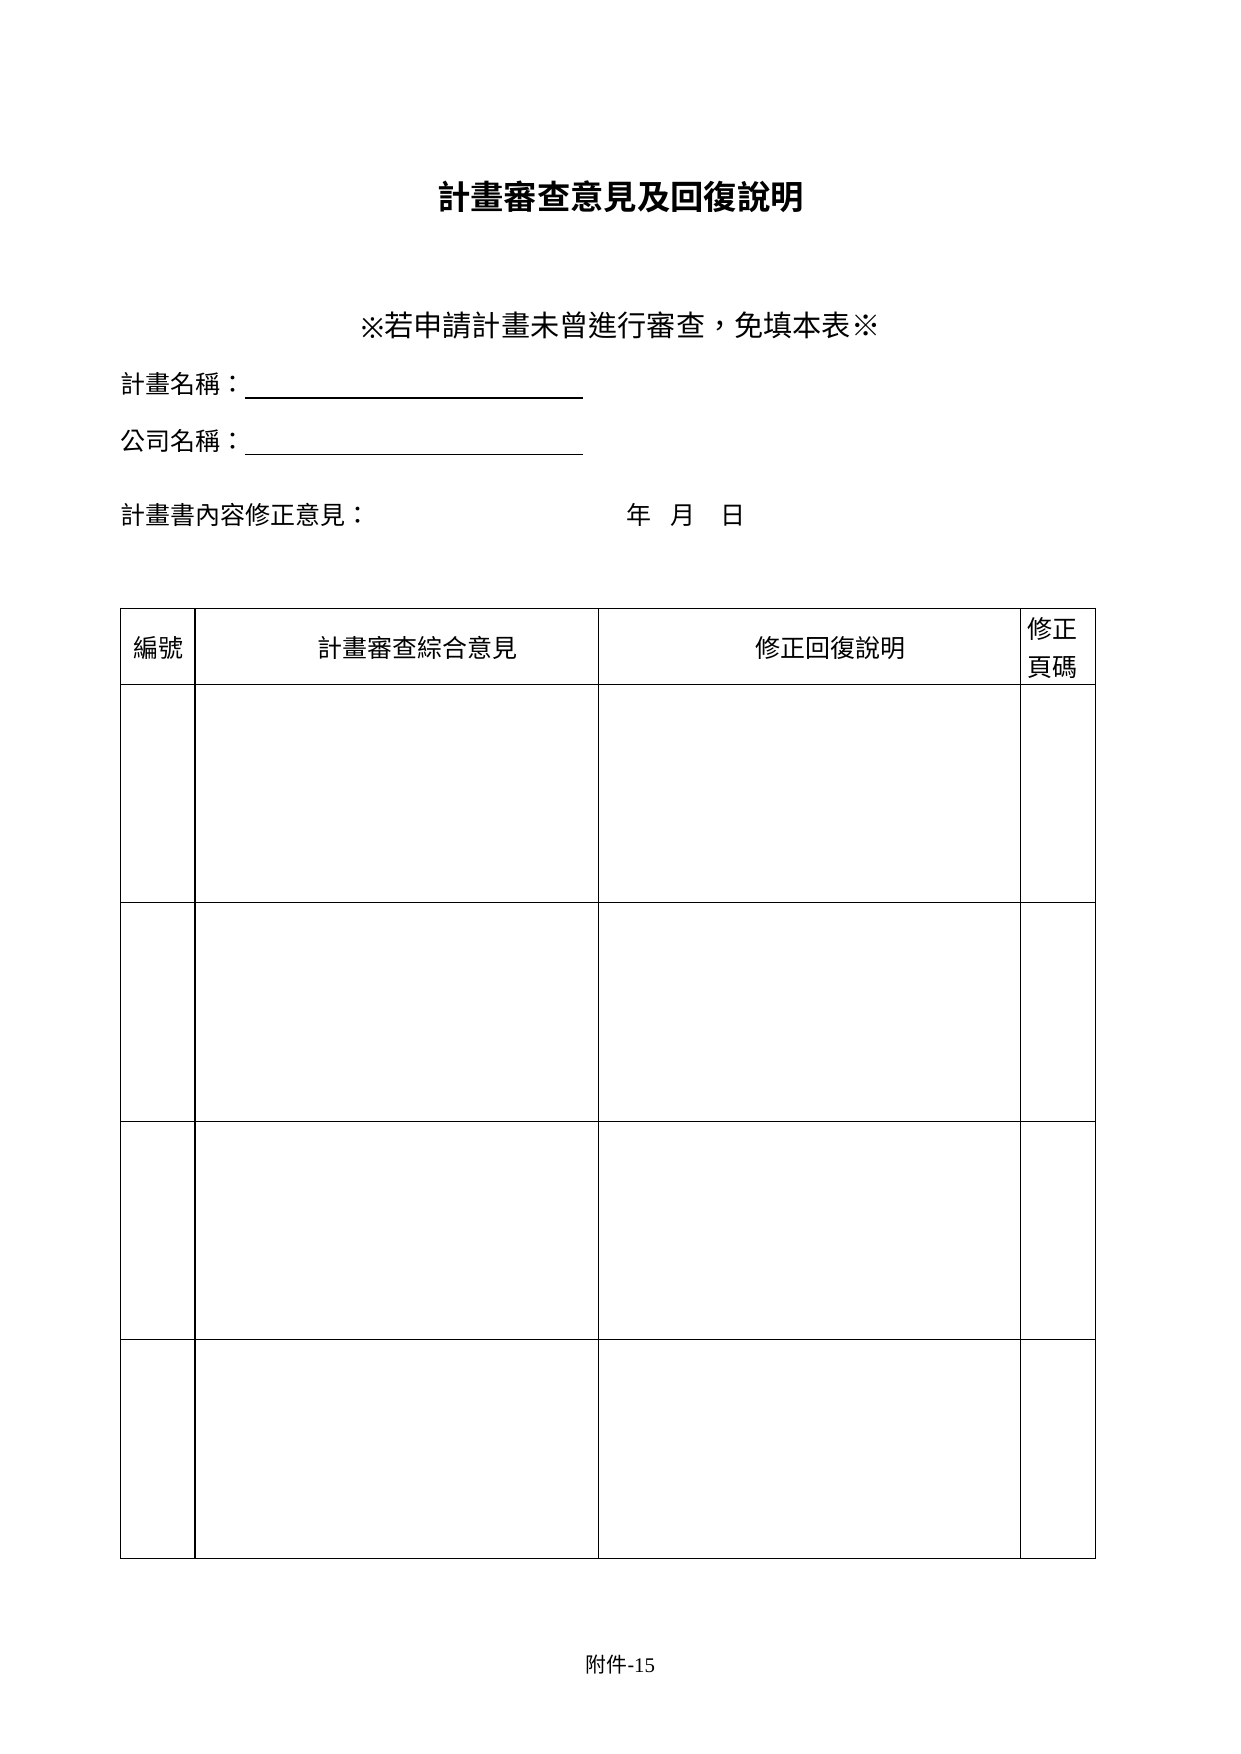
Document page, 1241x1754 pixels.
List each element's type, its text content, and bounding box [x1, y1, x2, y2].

table_cell [599, 1340, 1020, 1558]
table_cell [121, 1122, 194, 1339]
table_cell [196, 1122, 598, 1339]
table_cell [1021, 1122, 1095, 1339]
table_cell [1021, 1340, 1095, 1558]
table_header 修正回復說明 [599, 609, 1020, 683]
table_cell [196, 1340, 598, 1558]
table_cell [1021, 685, 1095, 902]
text 計畫名稱： [120, 364, 1120, 401]
table_cell [196, 685, 598, 902]
table_cell [196, 903, 598, 1121]
text 計畫書內容修正意見： 年 月 日 [120, 495, 1120, 532]
table_cell [121, 685, 194, 902]
table_header 計畫審查綜合意見 [196, 609, 598, 683]
table_cell [599, 685, 1020, 902]
table_cell [599, 1122, 1020, 1339]
table_cell [121, 1340, 194, 1558]
table_cell [121, 903, 194, 1121]
text 計畫審查意見及回復說明 [120, 157, 1120, 232]
table_header 修正 頁碼 [1021, 609, 1095, 683]
table_cell [599, 903, 1020, 1121]
text ※若申請計畫未曾進行審查，免填本表※ [120, 270, 1120, 345]
table_header 編號 [121, 609, 194, 683]
text 公司名稱： [120, 420, 1120, 457]
table_cell [1021, 903, 1095, 1121]
